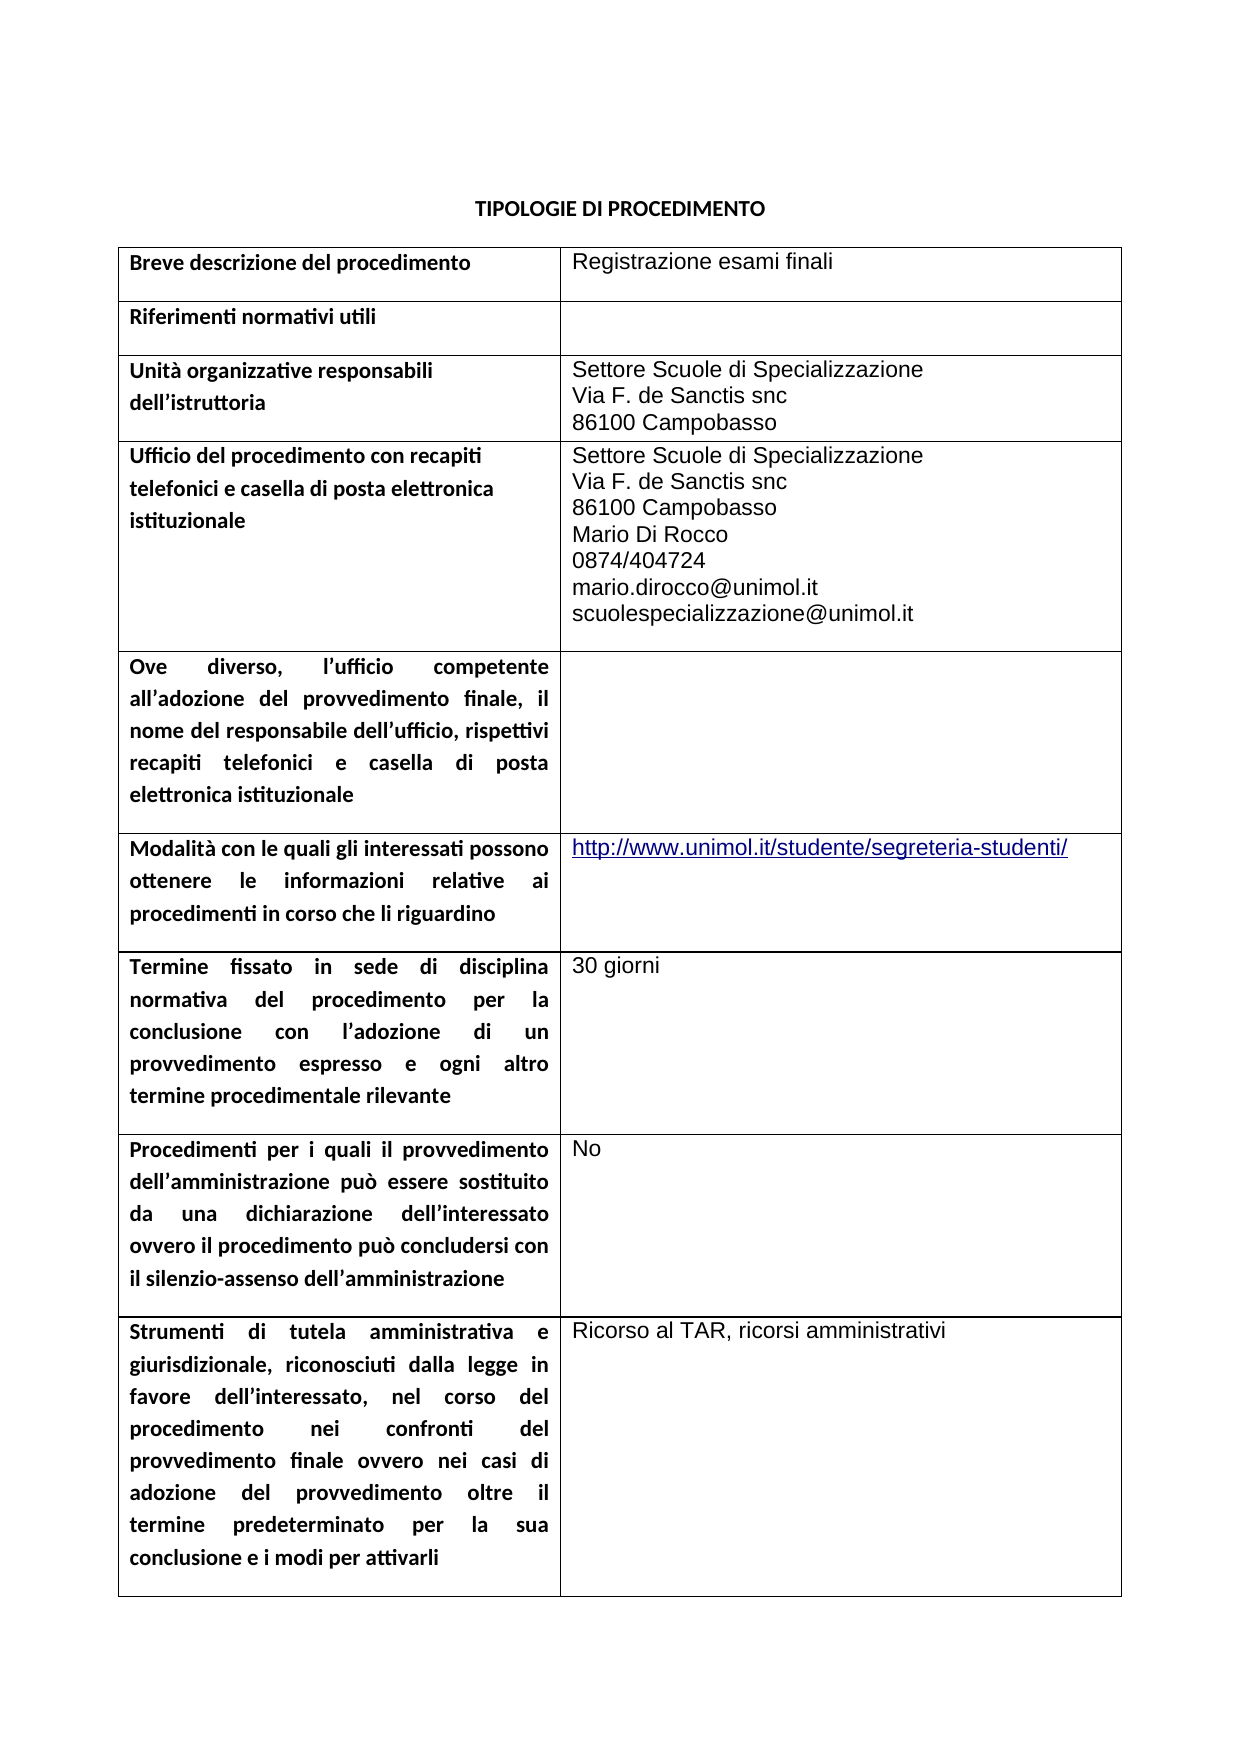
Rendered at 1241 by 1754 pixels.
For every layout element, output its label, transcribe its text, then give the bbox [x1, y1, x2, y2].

table_cell 30 giorni [561, 953, 1121, 1134]
table_cell Procedimenti per i quali il provvedimento dell’amministrazione può essere sostituito da una dichiarazione dell’interessato ovvero il procedimento può concludersi con il silenzio-assenso dell’amministrazione [119, 1135, 560, 1316]
table_cell Strumenti di tutela amministrativa e giurisdizionale, riconosciuti dalla legge in favore dell’interessato, nel corso del procedimento nei confronti del provvedimento finale ovvero nei casi di adozione del provvedimento oltre il termine predeterminato per la sua conclusione e i modi per attivarli [119, 1318, 560, 1596]
table_cell Riferimenti normativi utili [119, 302, 560, 355]
table_cell No [561, 1135, 1121, 1316]
table_cell [561, 302, 1121, 355]
table_header Breve descrizione del procedimento [119, 248, 560, 301]
text TIPOLOGIE DI PROCEDIMENTO [118, 194, 1122, 222]
table_header Registrazione esami finali [561, 248, 1121, 301]
table_cell [561, 652, 1121, 833]
table_cell Ricorso al TAR, ricorsi amministrativi [561, 1318, 1121, 1596]
table_cell Ove diverso, l’ufficio competente all’adozione del provvedimento finale, il nome del responsabile dell’ufficio, rispettivi recapiti telefonici e casella di posta elettronica istituzionale [119, 652, 560, 833]
table_cell Ufficio del procedimento con recapiti telefonici e casella di posta elettronica istituzionale [119, 442, 560, 651]
table_cell Termine fissato in sede di disciplina normativa del procedimento per la conclusione con l’adozione di un provvedimento espresso e ogni altro termine procedimentale rilevante [119, 953, 560, 1134]
table_cell http://www.unimol.it/studente/segreteria-studenti/ [561, 834, 1121, 951]
table_cell Unità organizzative responsabili dell’istruttoria [119, 356, 560, 441]
table_cell Settore Scuole di Specializzazione Via F. de Sanctis snc 86100 Campobasso [561, 356, 1121, 441]
table_cell Modalità con le quali gli interessati possono ottenere le informazioni relative ai procedimenti in corso che li riguardino [119, 834, 560, 951]
table_cell Settore Scuole di Specializzazione Via F. de Sanctis snc 86100 Campobasso Mario Di Rocco 0874/404724 mario.dirocco@unimol.it scuolespecializzazione@unimol.it [561, 442, 1121, 651]
